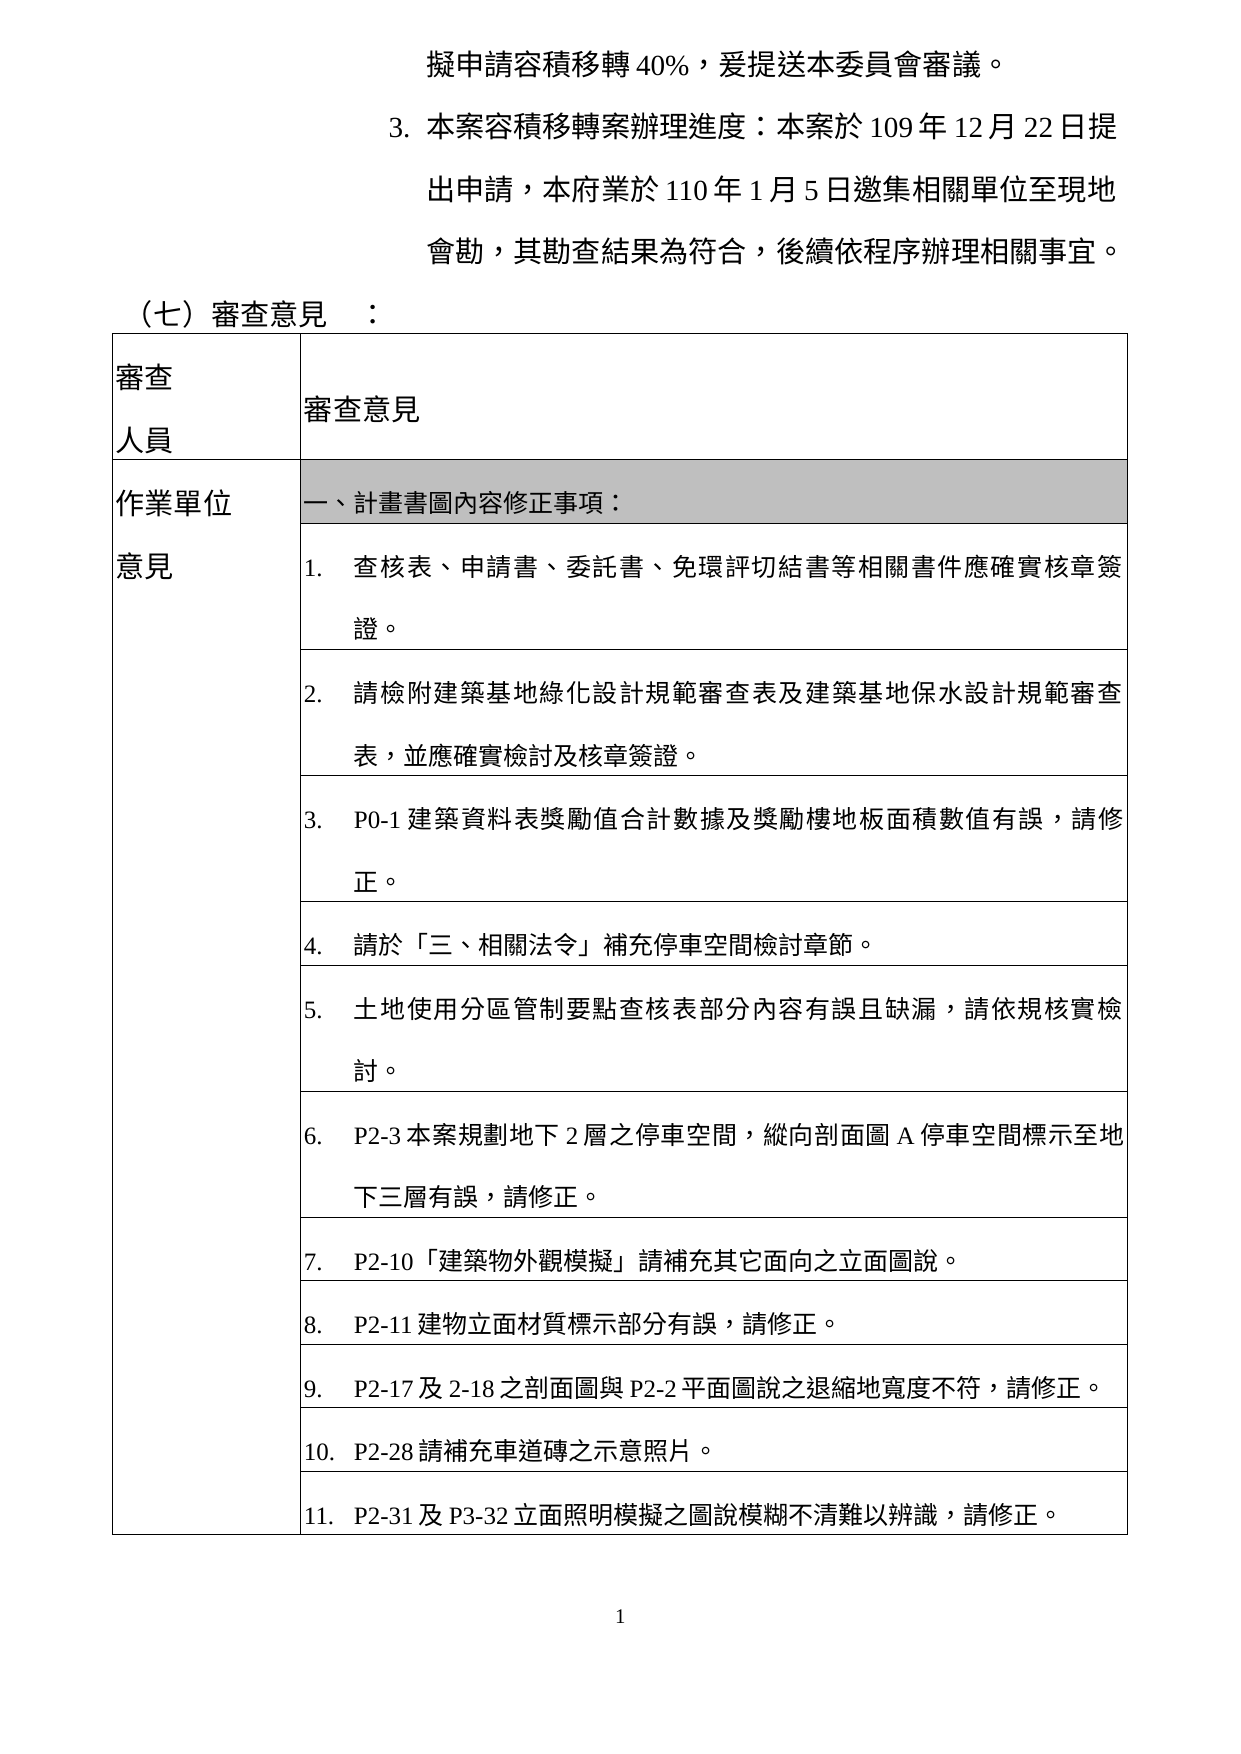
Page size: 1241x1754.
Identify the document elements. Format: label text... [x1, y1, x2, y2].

table_cell [390, 271, 1148, 333]
table_cell 土地使用分區管制要點查核表部分內容有誤且缺漏，請依規核實檢討。 [301, 966, 1127, 1091]
table_cell ： [360, 21, 389, 271]
table_cell 查核表、申請書、委託書、免環評切結書等相關書件應確實核章簽證。 [301, 524, 1127, 649]
table_cell P2-11建物立面材質標示部分有誤，請修正。 [301, 1281, 1127, 1344]
table_cell 本案係依「擬定新埔都市計畫(中正路以西、鳳山溪以北地區及田新路以北地區)細部計畫」土地使用分區管制要點第十八點規定略以：「本計畫區內申請建築之建築基地達2,000平方公尺（含）以上及經都市設計審議委員會決議應提會議審查者，應於發照前，送經『新竹縣都市設計審議委員會』審議通過後，始得發照建築。」，爰提送本委員會審議。 本案申請容積移轉，按「新竹縣都市計畫容積移轉許可審查要點」第7點規定：「接受基地面積超過二千平方公尺者……，申請辦理容積移轉前，應先經新竹縣都市設計審議委員會審查通過……。」，以及第9點規定：「…位於整體開發地區、實施都市更新地區、面臨永久性空地或其他都市計畫指定地區範圍內之接受基地，經本縣都市設計審議委員會同意，可移入容積得酌予增加。但不得超過該接受基地基準容積之百分之四十。…」，本案位於整體開發地區，基地面積2189.14㎡，擬申請容積移轉40%，爰提送本委員會審議。 本案容積移轉案辦理進度：本案於109年12月22日提出申請，本府業於110年1月5日邀集相關單位至現地會勘，其勘查結果為符合，後續依程序辦理相關事宜。 [390, 21, 1148, 271]
table_cell 作業單位 意見 [113, 460, 300, 1534]
table_cell （六） [113, 21, 212, 271]
table_cell 審查意見 [213, 271, 360, 333]
table_cell 一、計畫書圖內容修正事項： [301, 460, 1127, 523]
table_cell ： [360, 271, 389, 333]
table_header 審查意見 [301, 334, 1127, 459]
table_cell P2-3本案規劃地下2層之停車空間，縱向剖面圖A停車空間標示至地下三層有誤，請修正。 [301, 1092, 1127, 1217]
table_cell P0-1建築資料表獎勵值合計數據及獎勵樓地板面積數值有誤，請修正。 [301, 776, 1127, 901]
table_cell P2-31及P3-32立面照明模擬之圖說模糊不清難以辨識，請修正。 [301, 1472, 1127, 1534]
table_header 審查 人員 [113, 334, 300, 459]
table_cell P2-28請補充車道磚之示意照片。 [301, 1408, 1127, 1471]
table_cell 請於「三、相關法令」補充停車空間檢討章節。 [301, 902, 1127, 964]
table_cell （七） [113, 271, 212, 333]
table_cell 說明 [213, 21, 360, 271]
table_cell P2-10「建築物外觀模擬」請補充其它面向之立面圖說。 [301, 1218, 1127, 1280]
table_cell P2-17及2-18之剖面圖與P2-2平面圖說之退縮地寬度不符，請修正。 [301, 1345, 1127, 1407]
table_cell 請檢附建築基地綠化設計規範審查表及建築基地保水設計規範審查表，並應確實檢討及核章簽證。 [301, 650, 1127, 775]
